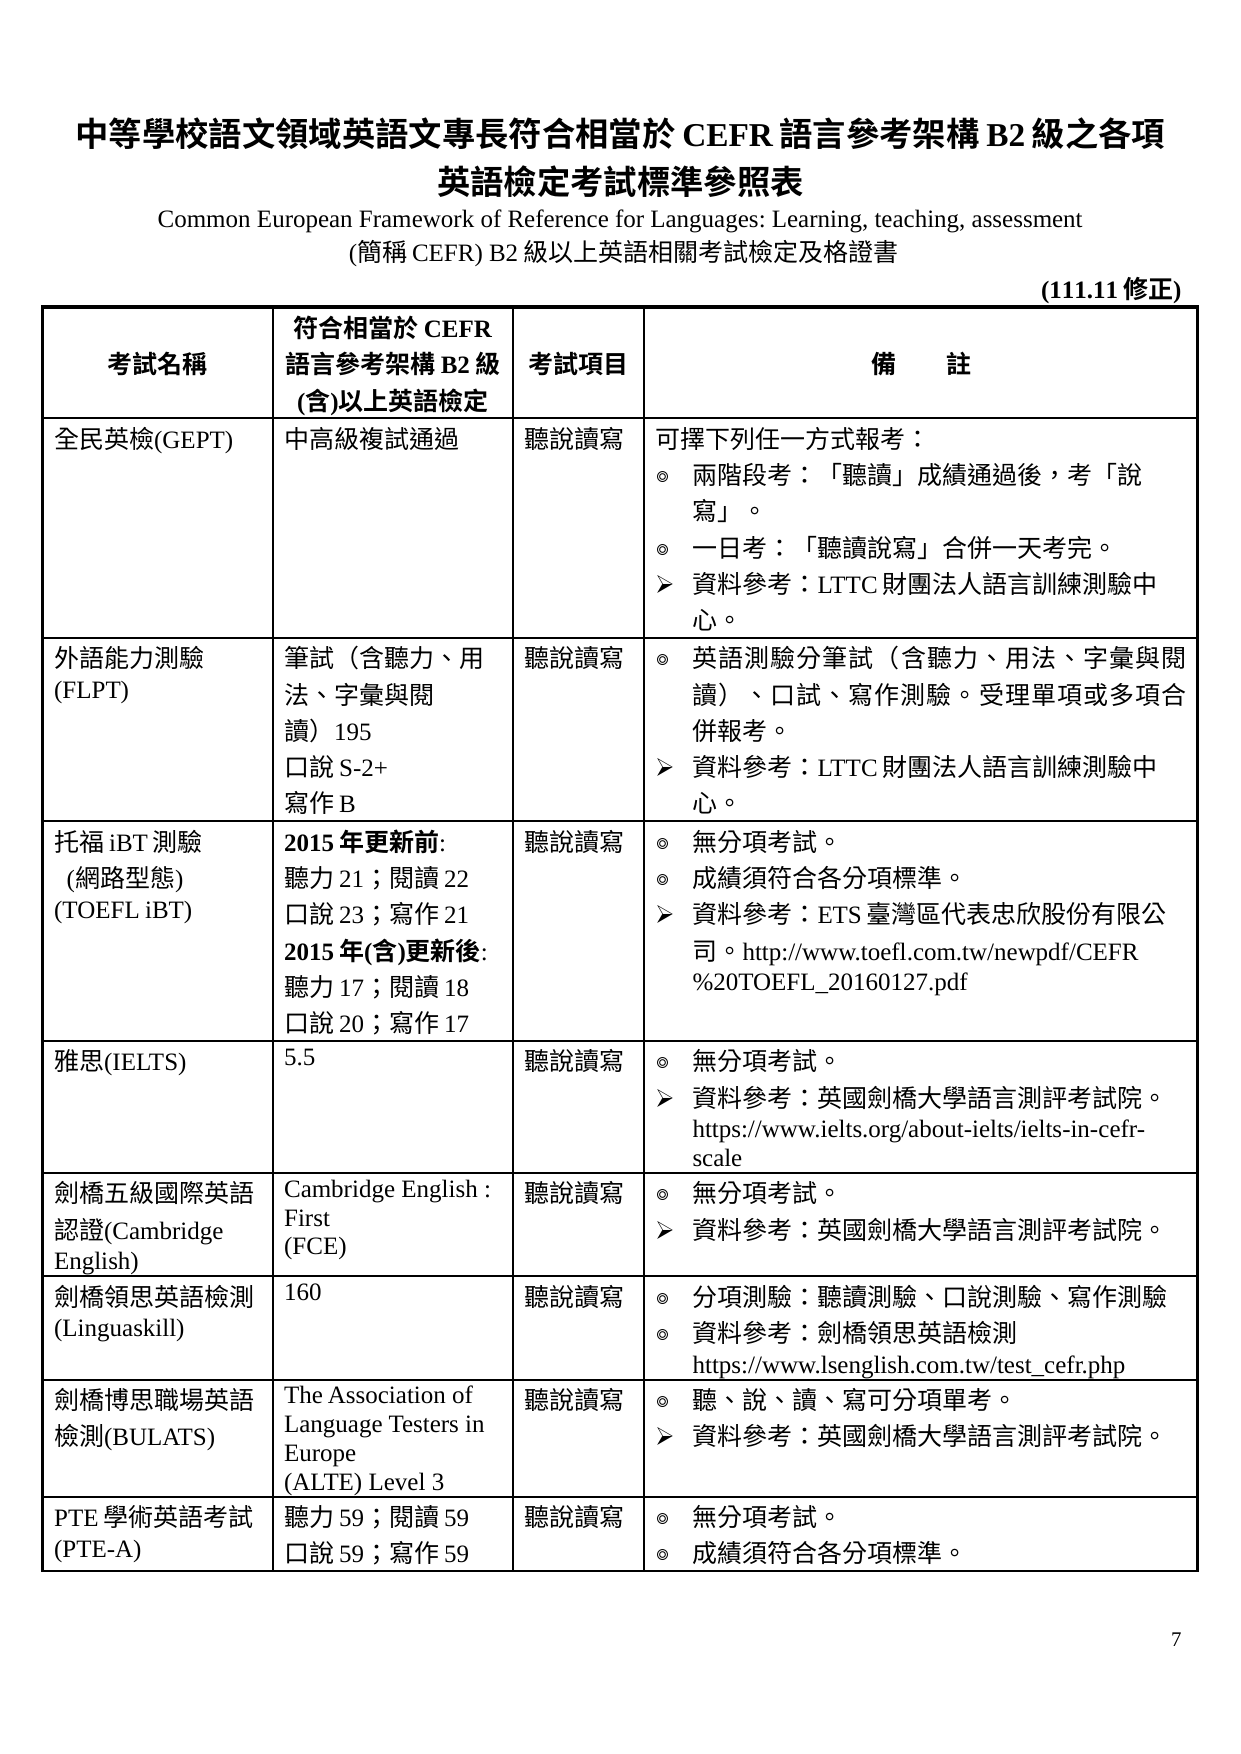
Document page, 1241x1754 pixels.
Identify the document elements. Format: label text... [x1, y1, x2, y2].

table_cell 托福iBT測驗 (網路型態) (TOEFL iBT) [44, 822, 272, 1040]
table_cell 聽說讀寫 [514, 1174, 643, 1275]
table_cell 中高級複試通過 [274, 419, 512, 637]
table_cell 聽說讀寫 [514, 639, 643, 820]
table_cell 劍橋博思職場英語檢測(BULATS) [44, 1381, 272, 1496]
table_cell 聽力59；閱讀59 口說59；寫作59 [274, 1498, 512, 1570]
table_cell 聽說讀寫 [514, 1381, 643, 1496]
table_cell 劍橋領思英語檢測(Linguaskill) [44, 1277, 272, 1378]
table_cell 雅思(IELTS) [44, 1042, 272, 1172]
table_cell 聽、說、讀、寫可分項單考。 資料參考：英國劍橋大學語言測評考試院。 [645, 1381, 1196, 1496]
table_cell 5.5 [274, 1042, 512, 1172]
table_cell 2015年更新前: 聽力21；閱讀22 口說23；寫作21 2015年(含)更新後: 聽力17；閱讀18 口說20；寫作17 [274, 822, 512, 1040]
table_cell 無分項考試。 成績須符合各分項標準。 資料參考：台灣培生教育出版股份有限公司。 [645, 1498, 1196, 1570]
table_cell 無分項考試。 成績須符合各分項標準。 資料參考：ETS臺灣區代表忠欣股份有限公司。http://www.toefl.com.tw/newpdf/CEFR%20TOEFL_20160127.pdf [645, 822, 1196, 1040]
table_header 符合相當於CEFR語言參考架構B2級(含)以上英語檢定 [274, 309, 512, 417]
text 中等學校語文領域英語文專長符合相當於CEFR語言參考架構B2級之各項英語檢定考試標準參照表 [59, 108, 1181, 204]
table_cell 可擇下列任一方式報考： 兩階段考：「聽讀」成績通過後，考「說寫」。 一日考：「聽讀說寫」合併一天考完。 資料參考：LTTC財團法人語言訓練測驗中心。 [645, 419, 1196, 637]
table_cell 分項測驗：聽讀測驗、口說測驗、寫作測驗 資料參考：劍橋領思英語檢測 https://www.lsenglish.com.tw/test_cefr.php [645, 1277, 1196, 1378]
table_cell 聽說讀寫 [514, 1042, 643, 1172]
table_cell 英語測驗分筆試（含聽力、用法、字彙與閱讀）、口試、寫作測驗。受理單項或多項合併報考。 資料參考：LTTC財團法人語言訓練測驗中心。 [645, 639, 1196, 820]
table_cell 160 [274, 1277, 512, 1378]
table_cell 全民英檢(GEPT) [44, 419, 272, 637]
text (簡稱CEFR) B2級以上英語相關考試檢定及格證書 [59, 233, 1181, 269]
table_cell 劍橋五級國際英語認證(Cambridge English) [44, 1174, 272, 1275]
table_cell Cambridge English : First (FCE) [274, 1174, 512, 1275]
table_cell 無分項考試。 資料參考：英國劍橋大學語言測評考試院。 [645, 1174, 1196, 1275]
table_cell The Association of Language Testers in Europe (ALTE) Level 3 [274, 1381, 512, 1496]
text Common European Framework of Reference for Languages: Learning, teaching, assessment [59, 204, 1181, 233]
table_header 備 註 [645, 309, 1196, 417]
table_cell 聽說讀寫 [514, 419, 643, 637]
table_cell 聽說讀寫 [514, 1498, 643, 1570]
table_header 考試項目 [514, 309, 643, 417]
table_cell 聽說讀寫 [514, 822, 643, 1040]
table_header 考試名稱 [44, 309, 272, 417]
table_cell 外語能力測驗(FLPT) [44, 639, 272, 820]
table_cell PTE學術英語考試(PTE-A) [44, 1498, 272, 1570]
table_cell 筆試（含聽力、用法、字彙與閱讀）195 口說S-2+ 寫作B [274, 639, 512, 820]
table_cell 無分項考試。 資料參考：英國劍橋大學語言測評考試院。 https://www.ielts.org/about-ielts/ielts-in-cefr-scale [645, 1042, 1196, 1172]
table_cell 聽說讀寫 [514, 1277, 643, 1378]
text (111.11修正) [59, 269, 1181, 305]
